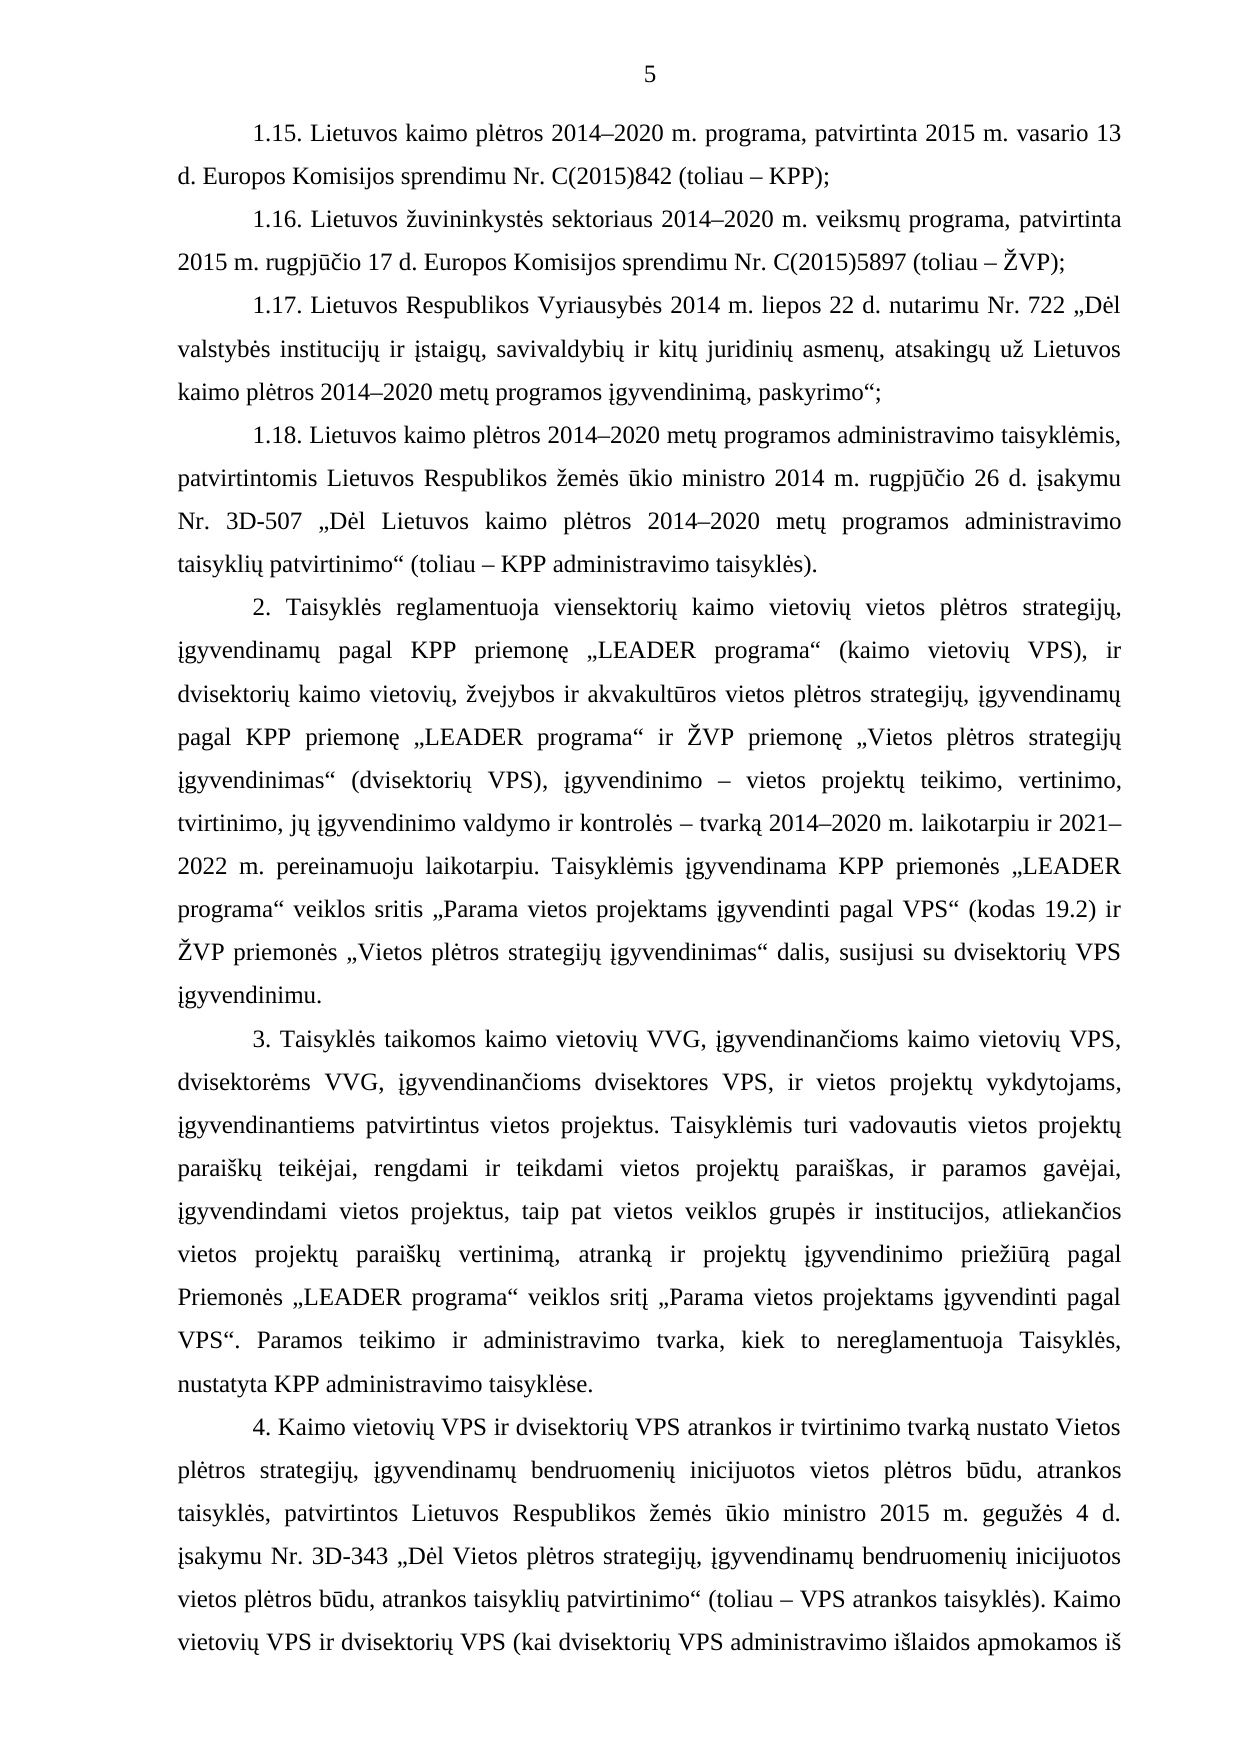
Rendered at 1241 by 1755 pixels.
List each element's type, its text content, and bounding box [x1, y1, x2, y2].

text 3. Taisyklės taikomos kaimo vietovių VVG, įgyvendinančioms kaimo vietovių VPS, dvisektorėms VVG, įgyvendinančioms dvisektores VPS, ir vietos projektų vykdytojams, įgyvendinantiems patvirtintus vietos projektus. Taisyklėmis turi vadovautis vietos projektų paraiškų teikėjai, rengdami ir teikdami vietos projektų paraiškas, ir paramos gavėjai, įgyvendindami vietos projektus, taip pat vietos veiklos grupės ir institucijos, atliekančios vietos projektų paraiškų vertinimą, atranką ir projektų įgyvendinimo priežiūrą pagal Priemonės „LEADER programa“ veiklos sritį „Parama vietos projektams įgyvendinti pagal VPS“. Paramos teikimo ir administravimo tvarka, kiek to nereglamentuoja Taisyklės, nustatyta KPP administravimo taisyklėse. [177, 1024, 1122, 1397]
text 1.17. Lietuvos Respublikos Vyriausybės 2014 m. liepos 22 d. nutarimu Nr. 722 „Dėl valstybės institucijų ir įstaigų, savivaldybių ir kitų juridinių asmenų, atsakingų už Lietuvos kaimo plėtros 2014–2020 metų programos įgyvendinimą, paskyrimo“; [177, 291, 1122, 406]
text 1.15. Lietuvos kaimo plėtros 2014–2020 m. programa, patvirtinta 2015 m. vasario 13 d. Europos Komisijos sprendimu Nr. C(2015)842 (toliau – KPP); [177, 118, 1122, 190]
text 1.16. Lietuvos žuvininkystės sektoriaus 2014–2020 m. veiksmų programa, patvirtinta 2015 m. rugpjūčio 17 d. Europos Komisijos sprendimu Nr. C(2015)5897 (toliau – ŽVP); [177, 204, 1122, 276]
text 4. Kaimo vietovių VPS ir dvisektorių VPS atrankos ir tvirtinimo tvarką nustato Vietos plėtros strategijų, įgyvendinamų bendruomenių inicijuotos vietos plėtros būdu, atrankos taisyklės, patvirtintos Lietuvos Respublikos žemės ūkio ministro 2015 m. gegužės 4 d. įsakymu Nr. 3D-343 „Dėl Vietos plėtros strategijų, įgyvendinamų bendruomenių inicijuotos vietos plėtros būdu, atrankos taisyklių patvirtinimo“ (toliau – VPS atrankos taisyklės). Kaimo vietovių VPS ir dvisektorių VPS (kai dvisektorių VPS administravimo išlaidos apmokamos iš [177, 1412, 1122, 1656]
text 2. Taisyklės reglamentuoja viensektorių kaimo vietovių vietos plėtros strategijų, įgyvendinamų pagal KPP priemonę „LEADER programa“ (kaimo vietovių VPS), ir dvisektorių kaimo vietovių, žvejybos ir akvakultūros vietos plėtros strategijų, įgyvendinamų pagal KPP priemonę „LEADER programa“ ir ŽVP priemonę „Vietos plėtros strategijų įgyvendinimas“ (dvisektorių VPS), įgyvendinimo – vietos projektų teikimo, vertinimo, tvirtinimo, jų įgyvendinimo valdymo ir kontrolės – tvarką 2014–2020 m. laikotarpiu ir 2021–2022 m. pereinamuoju laikotarpiu. Taisyklėmis įgyvendinama KPP priemonės „LEADER programa“ veiklos sritis „Parama vietos projektams įgyvendinti pagal VPS“ (kodas 19.2) ir ŽVP priemonės „Vietos plėtros strategijų įgyvendinimas“ dalis, susijusi su dvisektorių VPS įgyvendinimu. [177, 592, 1122, 1009]
text 1.18. Lietuvos kaimo plėtros 2014–2020 metų programos administravimo taisyklėmis, patvirtintomis Lietuvos Respublikos žemės ūkio ministro 2014 m. rugpjūčio 26 d. įsakymu Nr. 3D-507 „Dėl Lietuvos kaimo plėtros 2014–2020 metų programos administravimo taisyklių patvirtinimo“ (toliau – KPP administravimo taisyklės). [177, 420, 1122, 578]
